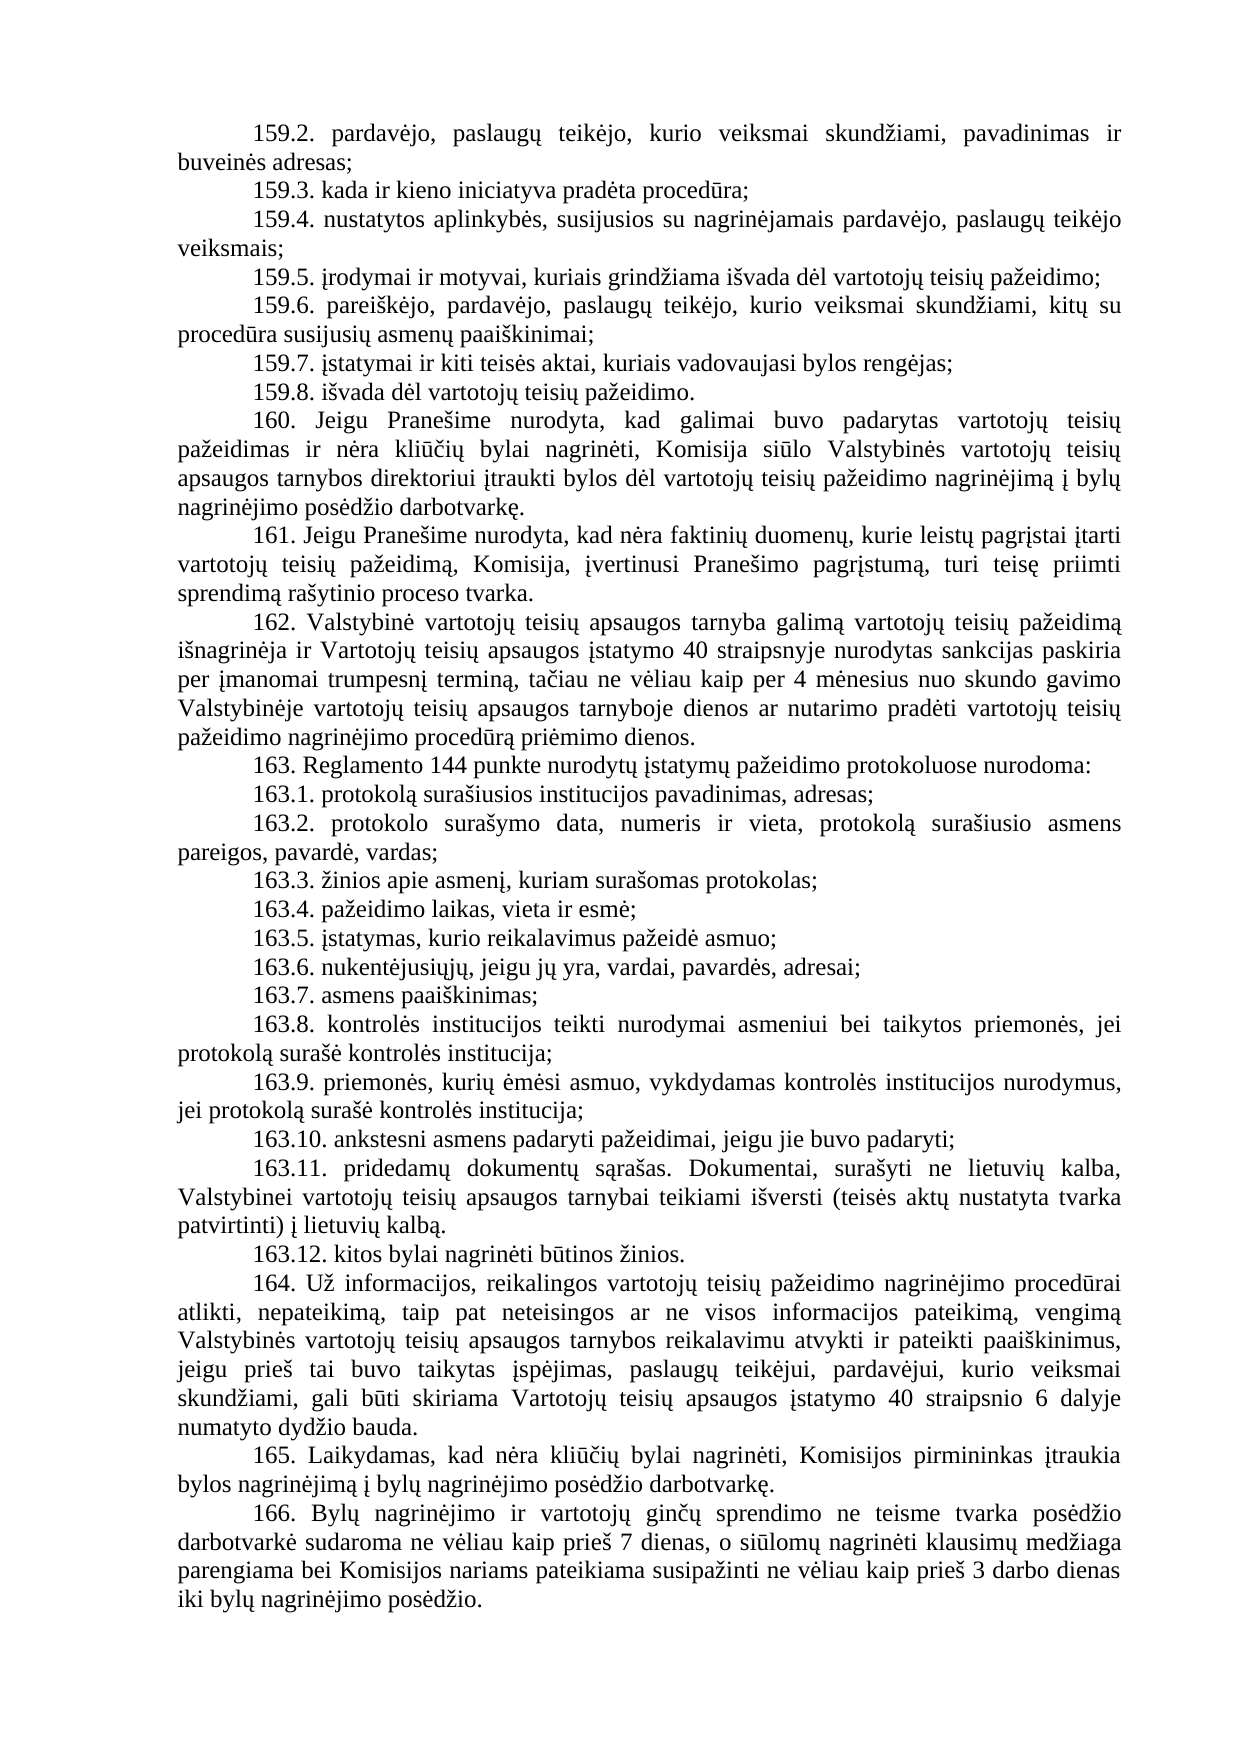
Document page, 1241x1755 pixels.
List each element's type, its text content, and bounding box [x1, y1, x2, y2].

text 160. Jeigu Pranešime nurodyta, kad galimai buvo padarytas vartotojų teisių pažeidimas ir nėra kliūčių bylai nagrinėti, Komisija siūlo Valstybinės vartotojų teisių apsaugos tarnybos direktoriui įtraukti bylos dėl vartotojų teisių pažeidimo nagrinėjimą į bylų nagrinėjimo posėdžio darbotvarkę. [177, 406, 1122, 521]
text 163.8. kontrolės institucijos teikti nurodymai asmeniui bei taikytos priemonės, jei protokolą surašė kontrolės institucija; [177, 1009, 1122, 1067]
text 163.12. kitos bylai nagrinėti būtinos žinios. [177, 1239, 1122, 1268]
text 163.3. žinios apie asmenį, kuriam surašomas protokolas; [177, 866, 1122, 894]
text 159.4. nustatytos aplinkybės, susijusios su nagrinėjamais pardavėjo, paslaugų teikėjo veiksmais; [177, 204, 1122, 262]
text 162. Valstybinė vartotojų teisių apsaugos tarnyba galimą vartotojų teisių pažeidimą išnagrinėja ir Vartotojų teisių apsaugos įstatymo 40 straipsnyje nurodytas sankcijas paskiria per įmanomai trumpesnį terminą, tačiau ne vėliau kaip per 4 mėnesius nuo skundo gavimo Valstybinėje vartotojų teisių apsaugos tarnyboje dienos ar nutarimo pradėti vartotojų teisių pažeidimo nagrinėjimo procedūrą priėmimo dienos. [177, 607, 1122, 751]
text 166. Bylų nagrinėjimo ir vartotojų ginčų sprendimo ne teisme tvarka posėdžio darbotvarkė sudaroma ne vėliau kaip prieš 7 dienas, o siūlomų nagrinėti klausimų medžiaga parengiama bei Komisijos nariams pateikiama susipažinti ne vėliau kaip prieš 3 darbo dienas iki bylų nagrinėjimo posėdžio. [177, 1498, 1122, 1613]
text 159.5. įrodymai ir motyvai, kuriais grindžiama išvada dėl vartotojų teisių pažeidimo; [177, 262, 1122, 291]
text 159.6. pareiškėjo, pardavėjo, paslaugų teikėjo, kurio veiksmai skundžiami, kitų su procedūra susijusių asmenų paaiškinimai; [177, 291, 1122, 348]
text 159.3. kada ir kieno iniciatyva pradėta procedūra; [177, 176, 1122, 204]
text 161. Jeigu Pranešime nurodyta, kad nėra faktinių duomenų, kurie leistų pagrįstai įtarti vartotojų teisių pažeidimą, Komisija, įvertinusi Pranešimo pagrįstumą, turi teisę priimti sprendimą rašytinio proceso tvarka. [177, 521, 1122, 607]
text 163.6. nukentėjusiųjų, jeigu jų yra, vardai, pavardės, adresai; [177, 952, 1122, 981]
text 163.9. priemonės, kurių ėmėsi asmuo, vykdydamas kontrolės institucijos nurodymus, jei protokolą surašė kontrolės institucija; [177, 1067, 1122, 1124]
text 159.7. įstatymai ir kiti teisės aktai, kuriais vadovaujasi bylos rengėjas; [177, 348, 1122, 377]
text 164. Už informacijos, reikalingos vartotojų teisių pažeidimo nagrinėjimo procedūrai atlikti, nepateikimą, taip pat neteisingos ar ne visos informacijos pateikimą, vengimą Valstybinės vartotojų teisių apsaugos tarnybos reikalavimu atvykti ir pateikti paaiškinimus, jeigu prieš tai buvo taikytas įspėjimas, paslaugų teikėjui, pardavėjui, kurio veiksmai skundžiami, gali būti skiriama Vartotojų teisių apsaugos įstatymo 40 straipsnio 6 dalyje numatyto dydžio bauda. [177, 1268, 1122, 1441]
text 163.1. protokolą surašiusios institucijos pavadinimas, adresas; [177, 779, 1122, 808]
text 159.2. pardavėjo, paslaugų teikėjo, kurio veiksmai skundžiami, pavadinimas ir buveinės adresas; [177, 118, 1122, 176]
text 163.2. protokolo surašymo data, numeris ir vieta, protokolą surašiusio asmens pareigos, pavardė, vardas; [177, 808, 1122, 866]
text 163.4. pažeidimo laikas, vieta ir esmė; [177, 894, 1122, 923]
text 163.7. asmens paaiškinimas; [177, 981, 1122, 1009]
text 163.11. pridedamų dokumentų sąrašas. Dokumentai, surašyti ne lietuvių kalba, Valstybinei vartotojų teisių apsaugos tarnybai teikiami išversti (teisės aktų nustatyta tvarka patvirtinti) į lietuvių kalbą. [177, 1153, 1122, 1239]
text 163.10. ankstesni asmens padaryti pažeidimai, jeigu jie buvo padaryti; [177, 1124, 1122, 1153]
text 165. Laikydamas, kad nėra kliūčių bylai nagrinėti, Komisijos pirmininkas įtraukia bylos nagrinėjimą į bylų nagrinėjimo posėdžio darbotvarkę. [177, 1441, 1122, 1498]
text 163. Reglamento 144 punkte nurodytų įstatymų pažeidimo protokoluose nurodoma: [177, 751, 1122, 779]
text 159.8. išvada dėl vartotojų teisių pažeidimo. [177, 377, 1122, 406]
text 163.5. įstatymas, kurio reikalavimus pažeidė asmuo; [177, 923, 1122, 952]
